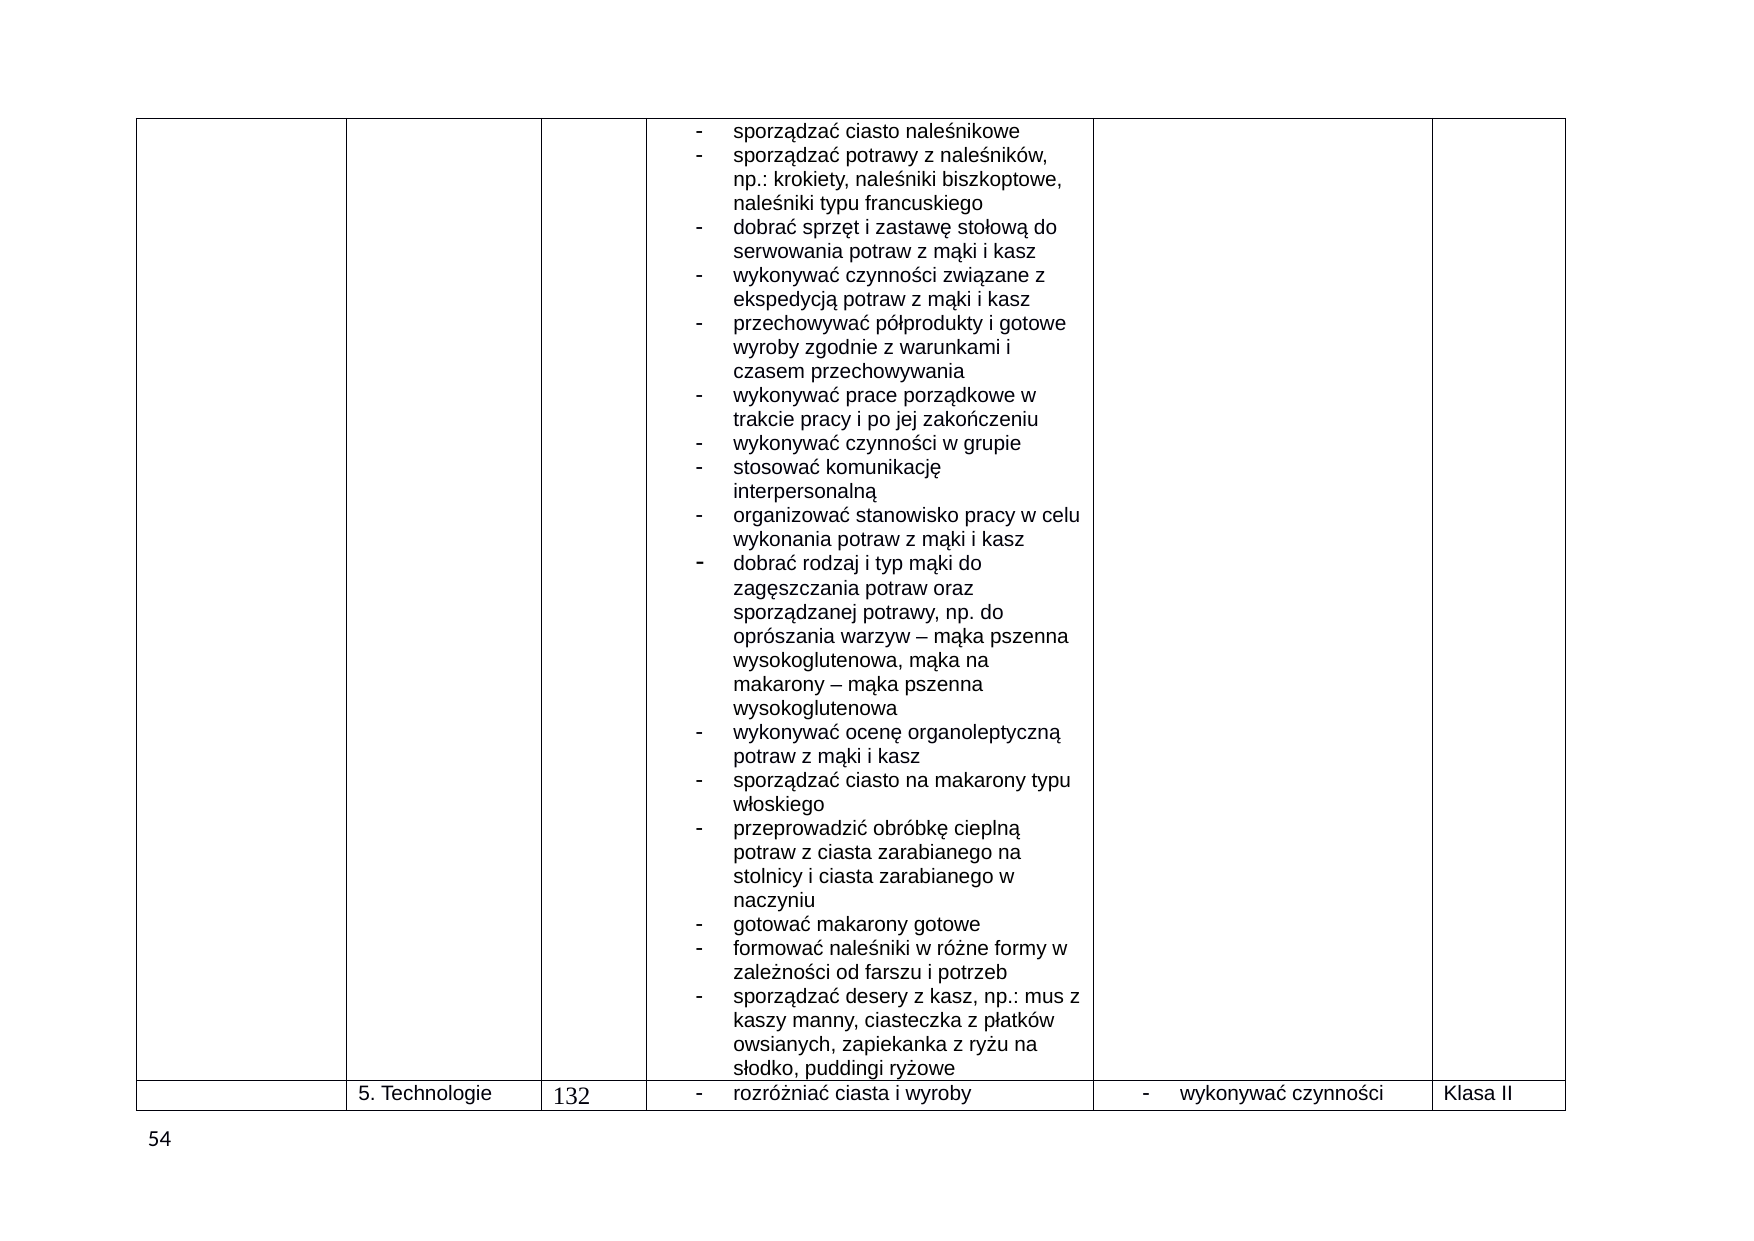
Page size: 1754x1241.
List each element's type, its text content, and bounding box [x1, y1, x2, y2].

table_cell wykonywać czynności [1094, 1081, 1432, 1109]
table_cell Klasa II [1433, 1081, 1565, 1109]
table_cell rozróżniać ciasta i wyroby [647, 1081, 1093, 1109]
table_cell 132 [542, 1081, 646, 1109]
table_cell [137, 1081, 346, 1109]
table_cell [347, 119, 541, 1080]
table_cell [137, 119, 346, 1080]
table_cell sporządzać ciasto naleśnikowe sporządzać potrawy z naleśników, np.: krokiety, naleśniki biszkoptowe, naleśniki typu francuskiego dobrać sprzęt i zastawę stołową do serwowania potraw z mąki i kasz wykonywać czynności związane z ekspedycją potraw z mąki i kasz przechowywać półprodukty i gotowe wyroby zgodnie z warunkami i czasem przechowywania wykonywać prace porządkowe w trakcie pracy i po jej zakończeniu wykonywać czynności w grupie stosować komunikację interpersonalną organizować stanowisko pracy w celu wykonania potraw z mąki i kasz dobrać rodzaj i typ mąki do zagęszczania potraw oraz sporządzanej potrawy, np. do oprószania warzyw – mąka pszenna wysokoglutenowa, mąka na makarony – mąka pszenna wysokoglutenowa wykonywać ocenę organoleptyczną potraw z mąki i kasz sporządzać ciasto na makarony typu włoskiego przeprowadzić obróbkę cieplną potraw z ciasta zarabianego na stolnicy i ciasta zarabianego w naczyniu gotować makarony gotowe formować naleśniki w różne formy w zależności od farszu i potrzeb sporządzać desery z kasz, np.: mus z kaszy manny, ciasteczka z płatków owsianych, zapiekanka z ryżu na słodko, puddingi ryżowe [647, 119, 1093, 1080]
table_cell [1433, 119, 1565, 1080]
table_cell [1094, 119, 1432, 1080]
table_cell [542, 119, 646, 1080]
table_cell 5. Technologie [347, 1081, 541, 1109]
